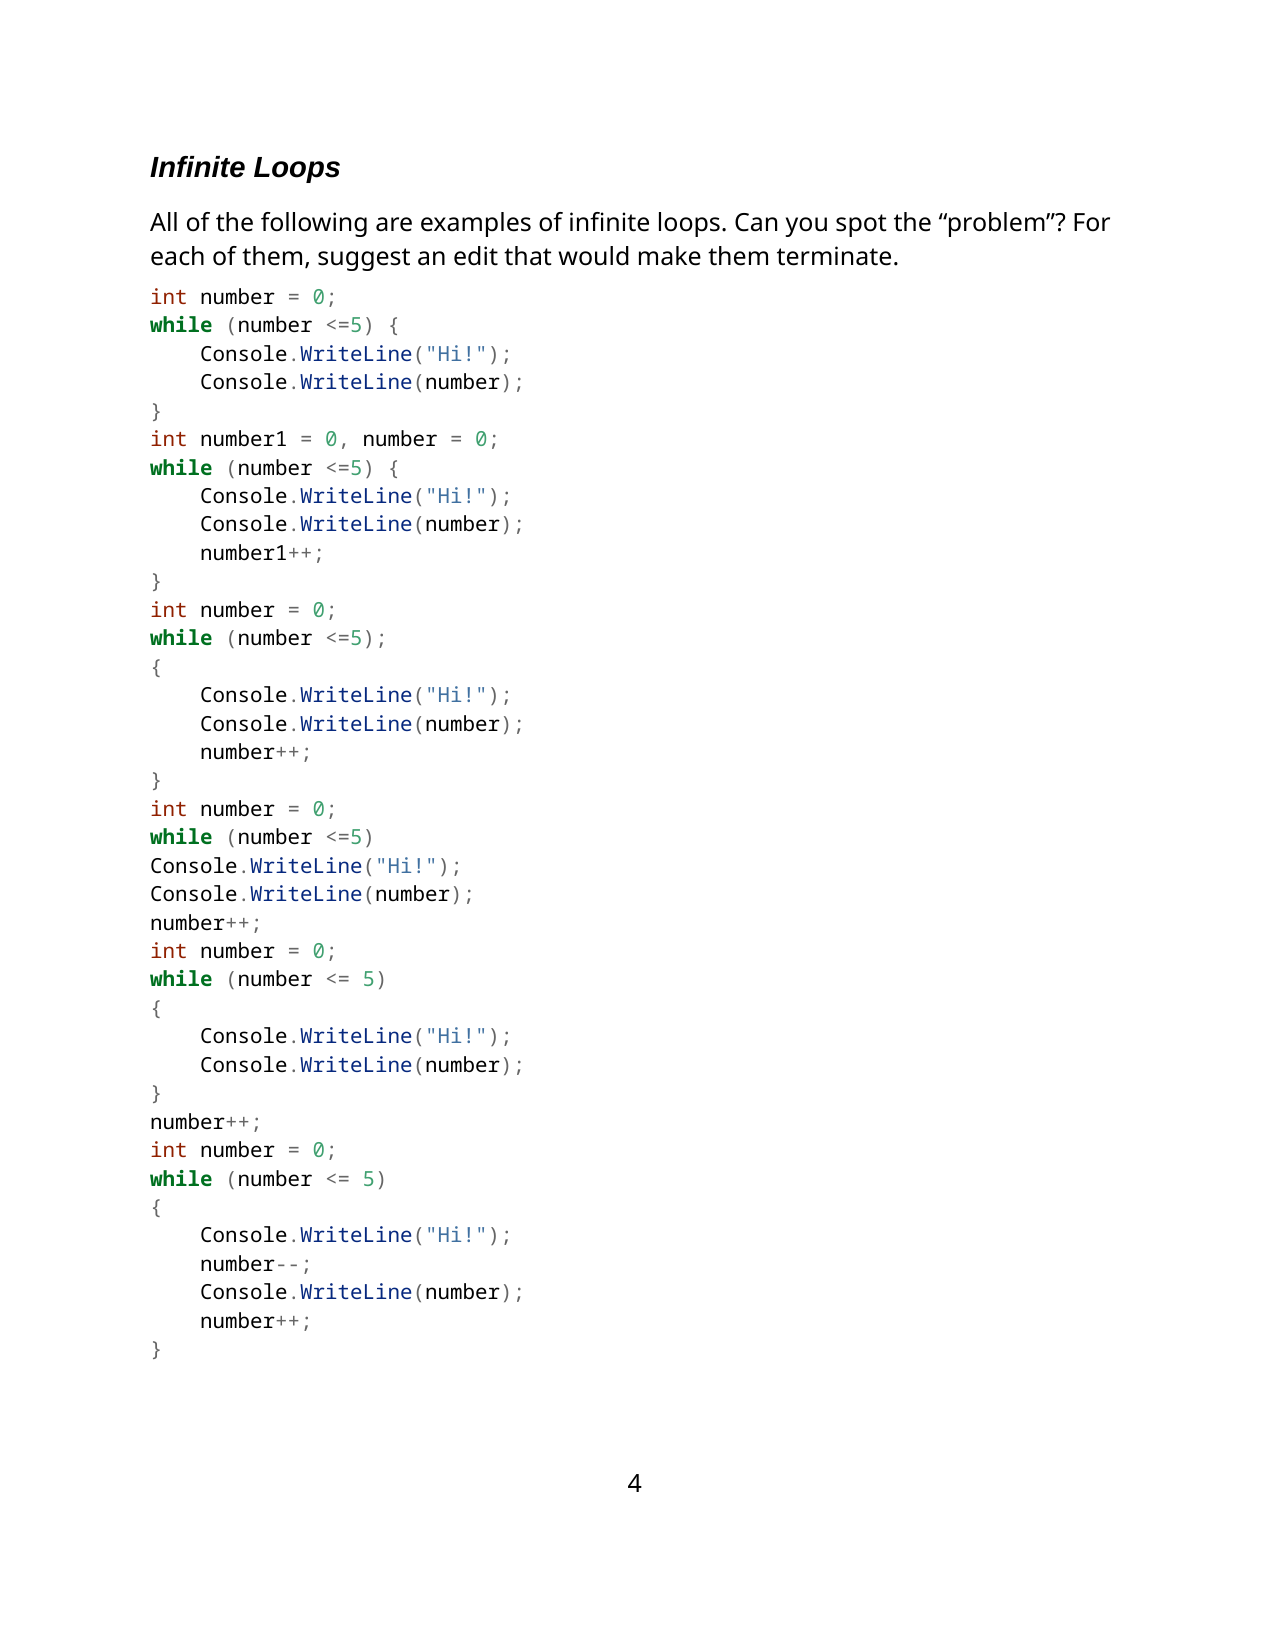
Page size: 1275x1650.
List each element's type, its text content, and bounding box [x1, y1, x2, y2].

text number--; [150, 1249, 1125, 1277]
text int number = 0; [150, 595, 1125, 623]
subtitle Infinite Loops [150, 150, 1125, 183]
text Console.WriteLine(number); [150, 709, 1125, 737]
text int number = 0; [150, 936, 1125, 964]
text } [150, 1334, 1125, 1363]
text number1++; [150, 538, 1125, 566]
text All of the following are examples of infinite loops. Can you spot the “problem”? For each of them, suggest an edit that would make them terminate. [150, 205, 1125, 273]
text while (number <= 5) [150, 964, 1125, 993]
text Console.WriteLine(number); [150, 1050, 1125, 1078]
text int number1 = 0, number = 0; [150, 424, 1125, 453]
text Console.WriteLine("Hi!"); [150, 1221, 1125, 1249]
text Console.WriteLine(number); [150, 879, 1125, 908]
text { [150, 1192, 1125, 1221]
text } [150, 566, 1125, 595]
text number++; [150, 908, 1125, 936]
text number++; [150, 737, 1125, 766]
text { [150, 993, 1125, 1021]
text while (number <=5) { [150, 453, 1125, 481]
text number++; [150, 1107, 1125, 1135]
text while (number <=5) { [150, 311, 1125, 339]
text Console.WriteLine(number); [150, 509, 1125, 538]
text Console.WriteLine("Hi!"); [150, 680, 1125, 709]
text } [150, 766, 1125, 794]
text int number = 0; [150, 282, 1125, 311]
text } [150, 1078, 1125, 1107]
text while (number <= 5) [150, 1164, 1125, 1192]
text Console.WriteLine(number); [150, 367, 1125, 396]
text while (number <=5) [150, 822, 1125, 851]
text } [150, 396, 1125, 424]
text int number = 0; [150, 794, 1125, 822]
text Console.WriteLine("Hi!"); [150, 851, 1125, 879]
text while (number <=5); [150, 623, 1125, 652]
text int number = 0; [150, 1135, 1125, 1164]
text { [150, 652, 1125, 680]
text number++; [150, 1306, 1125, 1334]
text Console.WriteLine("Hi!"); [150, 339, 1125, 367]
text Console.WriteLine("Hi!"); [150, 481, 1125, 509]
text Console.WriteLine("Hi!"); [150, 1021, 1125, 1050]
text Console.WriteLine(number); [150, 1277, 1125, 1306]
